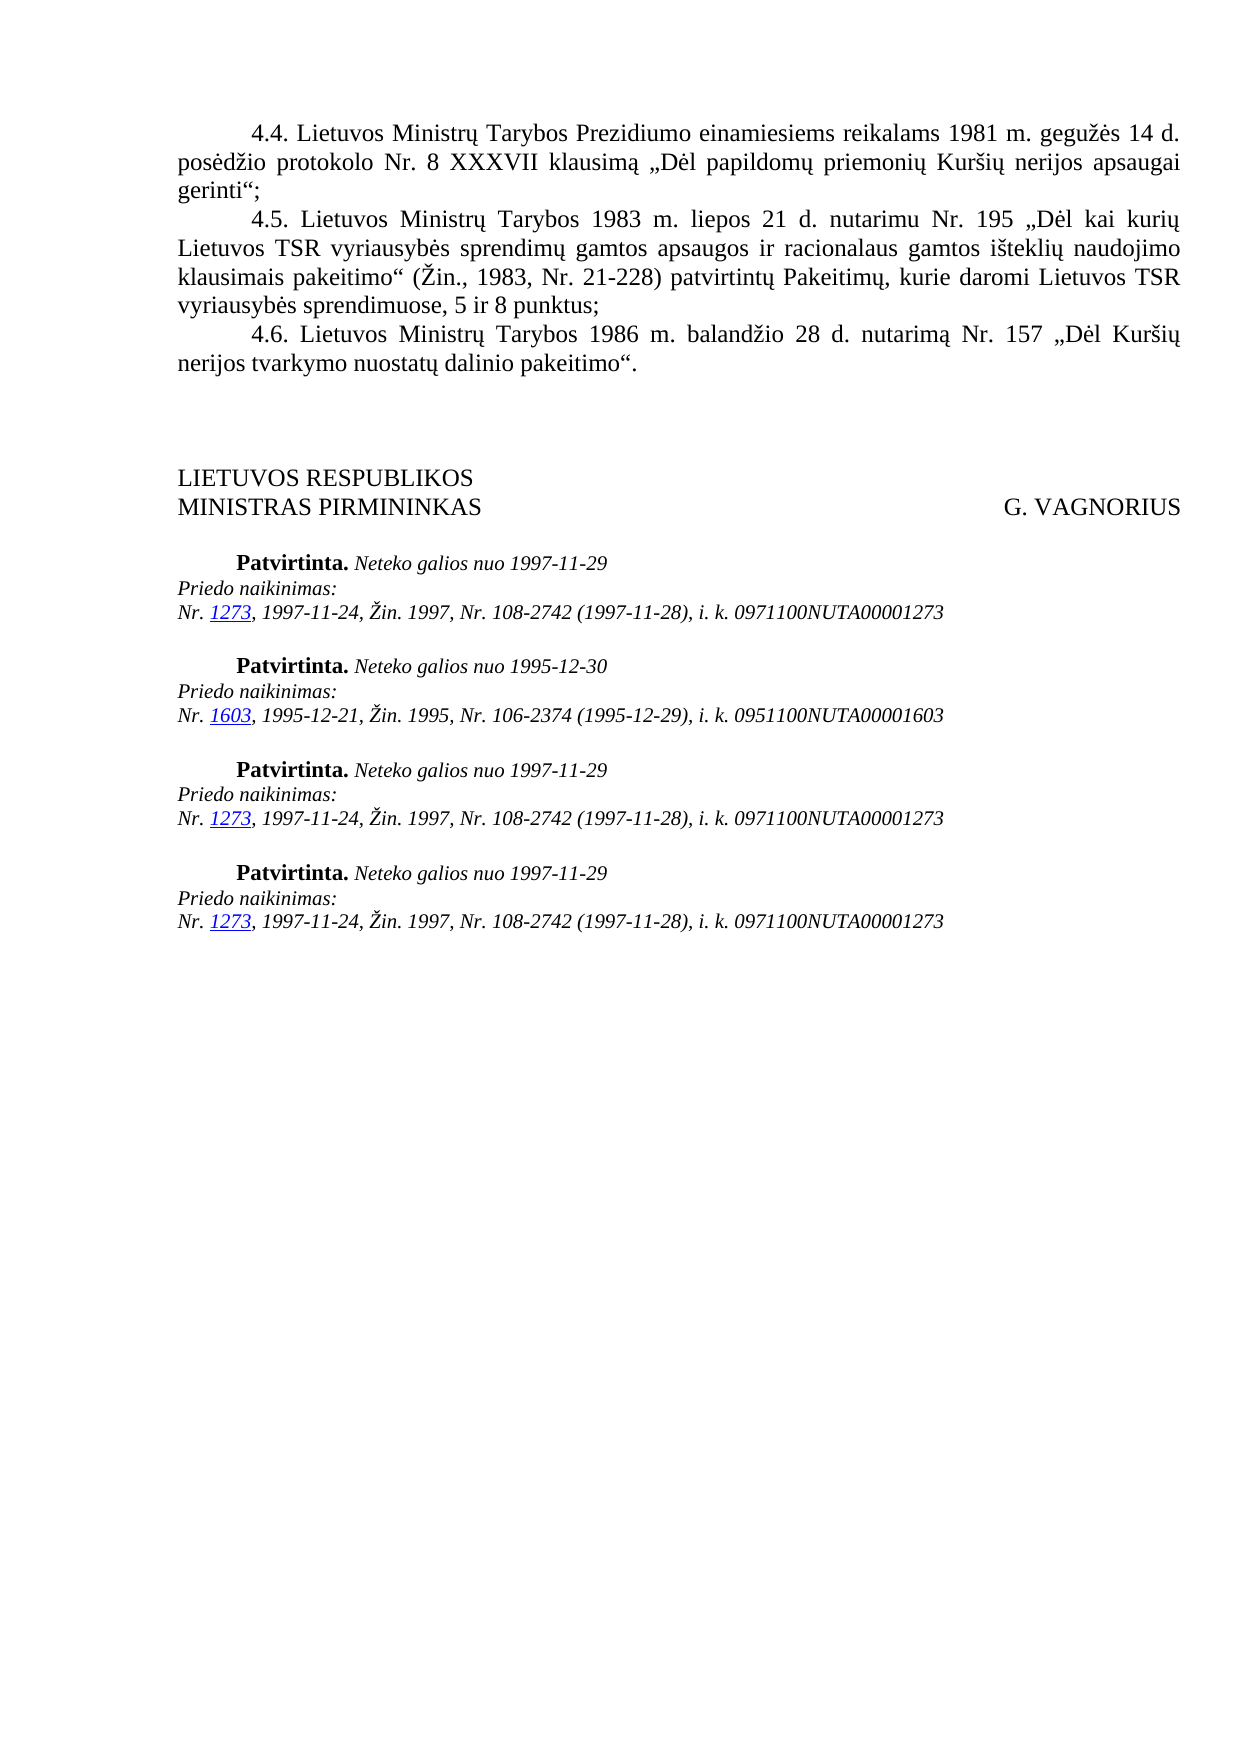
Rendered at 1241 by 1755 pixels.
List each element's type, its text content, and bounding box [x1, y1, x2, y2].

text 4.5. Lietuvos Ministrų Tarybos 1983 m. liepos 21 d. nutarimu Nr. 195 „Dėl kai kurių Lietuvos TSR vyriausybės sprendimų gamtos apsaugos ir racionalaus gamtos išteklių naudojimo klausimais pakeitimo“ (Žin., 1983, Nr. 21-228) patvirtintų Pakeitimų, kurie daromi Lietuvos TSR vyriausybės sprendimuose, 5 ir 8 punktus; [177, 204, 1181, 319]
text Priedo naikinimas: [177, 782, 1181, 806]
text 4.4. Lietuvos Ministrų Tarybos Prezidiumo einamiesiems reikalams 1981 m. gegužės 14 d. posėdžio protokolo Nr. 8 XXXVII klausimą „Dėl papildomų priemonių Kuršių nerijos apsaugai gerinti“; [177, 118, 1181, 204]
text Priedo naikinimas: [177, 679, 1181, 703]
text Nr. 1603, 1995-12-21, Žin. 1995, Nr. 106-2374 (1995-12-29), i. k. 0951100NUTA00001603 [177, 703, 1181, 727]
text Priedo naikinimas: [177, 885, 1181, 909]
text MINISTRAS PIRMININKAS G. VAGNORIUS [177, 492, 1181, 521]
text Nr. 1273, 1997-11-24, Žin. 1997, Nr. 108-2742 (1997-11-28), i. k. 0971100NUTA00001273 [177, 600, 1181, 624]
text Priedo naikinimas: [177, 576, 1181, 600]
text 4.6. Lietuvos Ministrų Tarybos 1986 m. balandžio 28 d. nutarimą Nr. 157 „Dėl Kuršių nerijos tvarkymo nuostatų dalinio pakeitimo“. [177, 319, 1181, 377]
text Nr. 1273, 1997-11-24, Žin. 1997, Nr. 108-2742 (1997-11-28), i. k. 0971100NUTA00001273 [177, 909, 1181, 933]
text Nr. 1273, 1997-11-24, Žin. 1997, Nr. 108-2742 (1997-11-28), i. k. 0971100NUTA00001273 [177, 806, 1181, 830]
text LIETUVOS RESPUBLIKOS [177, 463, 1181, 492]
text Patvirtinta. Neteko galios nuo 1997-11-29 [177, 756, 1181, 782]
text Patvirtinta. Neteko galios nuo 1995-12-30 [177, 653, 1181, 679]
text Patvirtinta. Neteko galios nuo 1997-11-29 [177, 859, 1181, 885]
text Patvirtinta. Neteko galios nuo 1997-11-29 [177, 549, 1181, 576]
